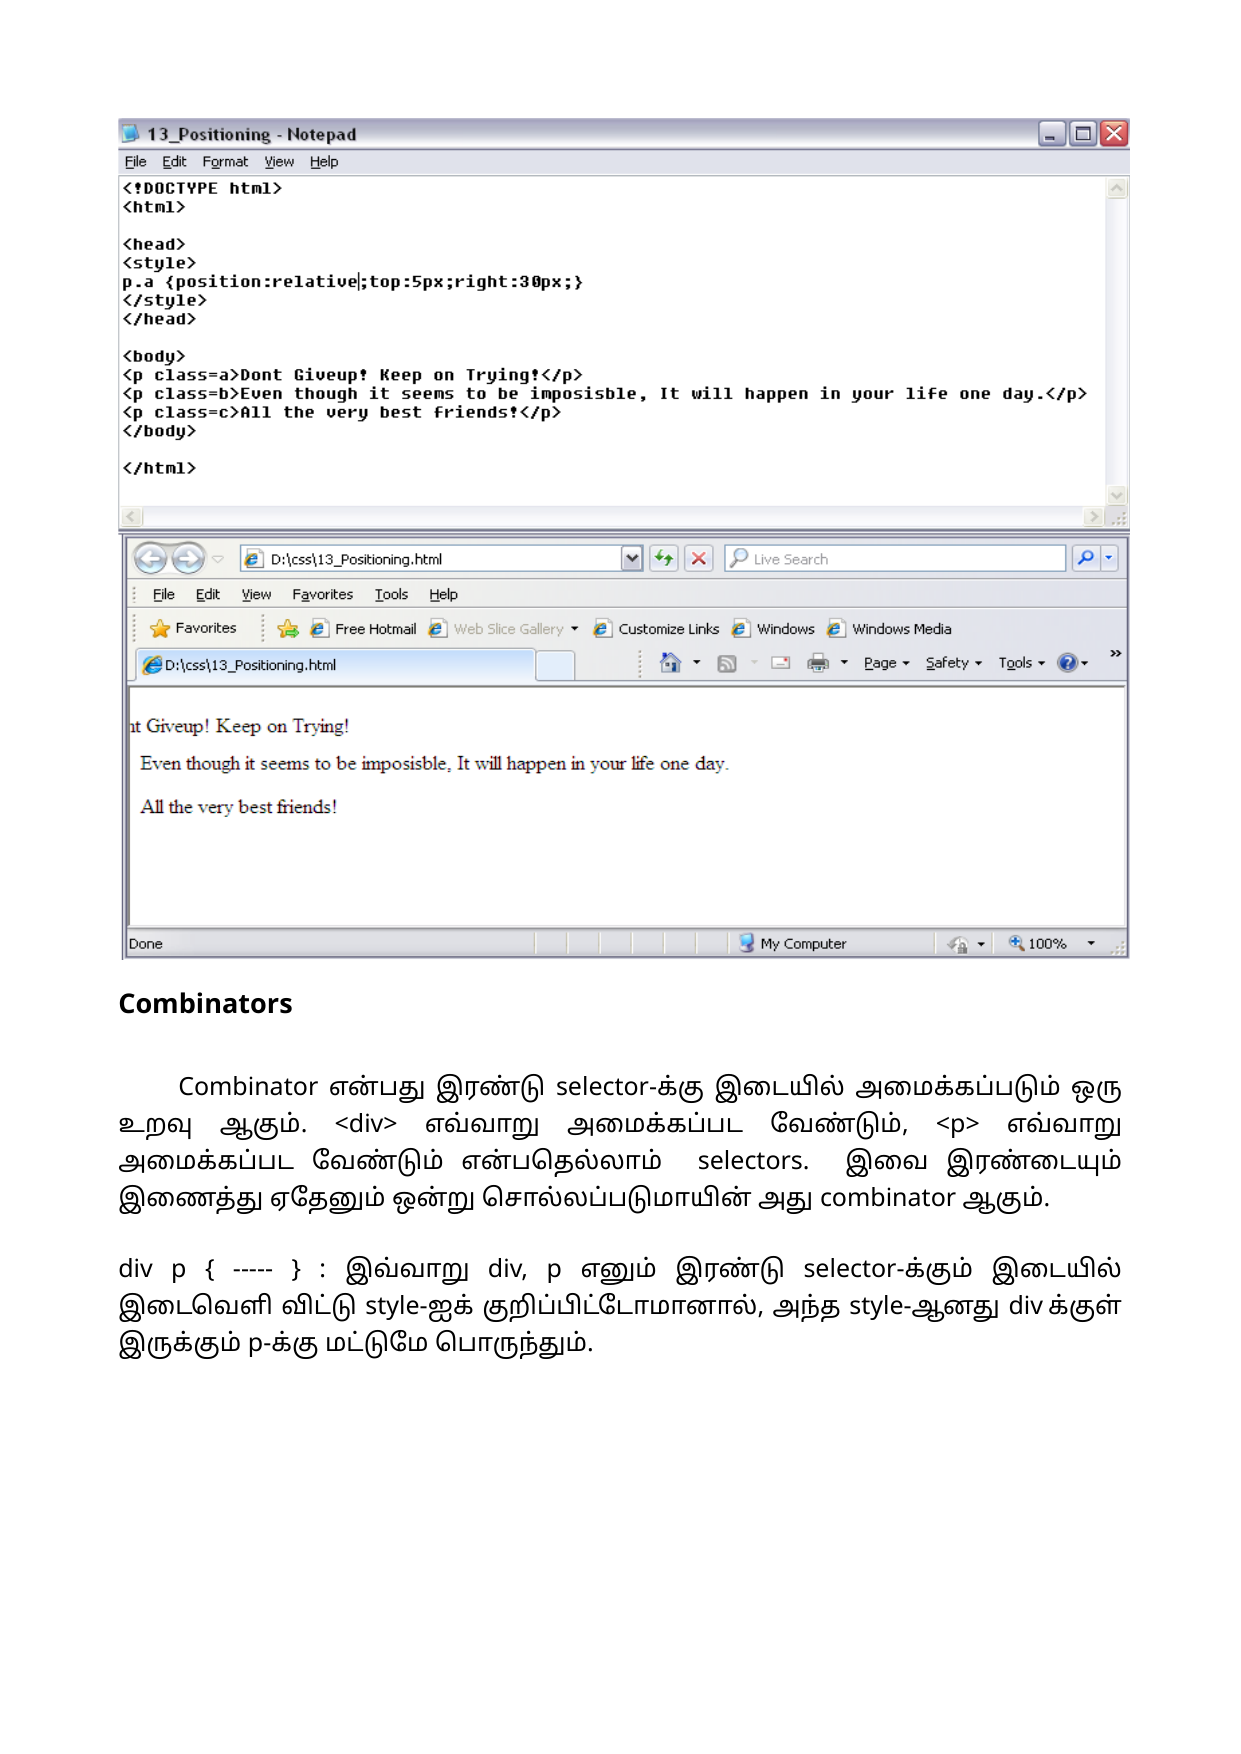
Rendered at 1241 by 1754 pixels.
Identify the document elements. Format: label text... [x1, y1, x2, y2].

picture [118, 118, 1130, 960]
text div p { ----- } : இவ்வாறு div, p எனும் இரண்டு selector-க்கும் இடையில் இடைவெளி விட்டு style-ஐக் குறிப்பிட்டோமானால், அந்த style-ஆனது divக்குள் இருக்கும் p-க்கு மட்டுமே பொருந்தும். [118, 1250, 1122, 1361]
subtitle Combinators [118, 985, 1122, 1022]
text Combinator என்பது இரண்டு selector-க்கு இடையில் அமைக்கப்படும் ஒரு உறவு ஆகும். <div> எவ்வாறு அமைக்கப்பட வேண்டும், <p> எவ்வாறு அமைக்கப்பட வேண்டும் என்பதெல்லாம் selectors. இவை இரண்டையும் இணைத்து ஏதேனும் ஒன்று சொல்லப்படுமாயின் அது combinator ஆகும். [118, 1068, 1122, 1216]
